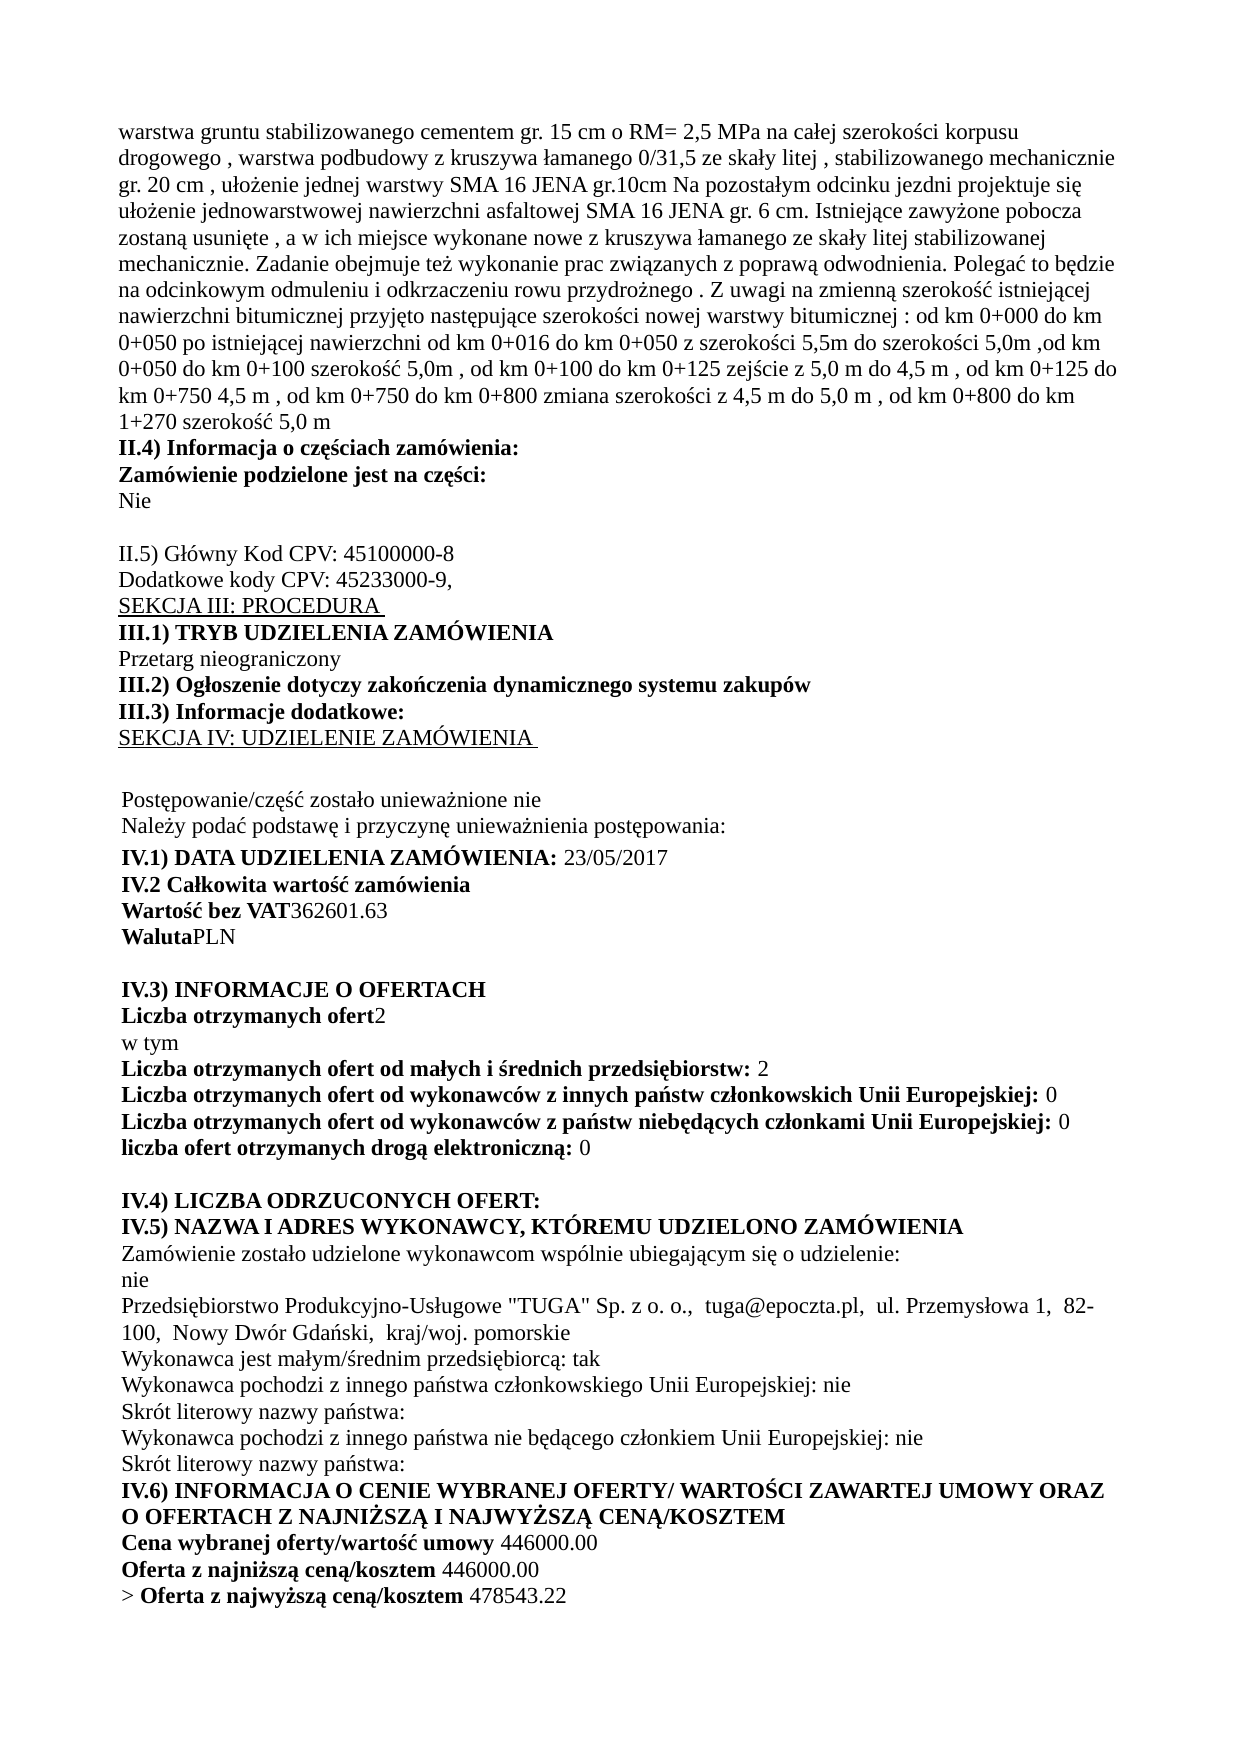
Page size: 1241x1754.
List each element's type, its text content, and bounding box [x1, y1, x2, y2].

text II.5) Główny Kod CPV: 45100000-8 Dodatkowe kody CPV: 45233000-9, [118, 540, 1122, 592]
text III.2) Ogłoszenie dotyczy zakończenia dynamicznego systemu zakupów [118, 672, 1122, 698]
table_header [118, 751, 1085, 783]
table_cell [1085, 783, 1122, 841]
table_cell Postępowanie/część zostało unieważnione nie Należy podać podstawę i przyczynę unieważnienia postępowania: [118, 783, 1085, 841]
text SEKCJA III: PROCEDURA [118, 592, 1122, 619]
text III.1) TRYB UDZIELENIA ZAMÓWIENIA [118, 619, 1122, 645]
text Przetarg nieograniczony [118, 645, 1122, 672]
text warstwa gruntu stabilizowanego cementem gr. 15 cm o RM= 2,5 MPa na całej szerokości korpusu drogowego , warstwa podbudowy z kruszywa łamanego 0/31,5 ze skały litej , stabilizowanego mechanicznie gr. 20 cm , ułożenie jednej warstwy SMA 16 JENA gr.10cm Na pozostałym odcinku jezdni projektuje się ułożenie jednowarstwowej nawierzchni asfaltowej SMA 16 JENA gr. 6 cm. Istniejące zawyżone pobocza zostaną usunięte , a w ich miejsce wykonane nowe z kruszywa łamanego ze skały litej stabilizowanej mechanicznie. Zadanie obejmuje też wykonanie prac związanych z poprawą odwodnienia. Polegać to będzie na odcinkowym odmuleniu i odkrzaczeniu rowu przydrożnego . Z uwagi na zmienną szerokość istniejącej nawierzchni bitumicznej przyjęto następujące szerokości nowej warstwy bitumicznej : od km 0+000 do km 0+050 po istniejącej nawierzchni od km 0+016 do km 0+050 z szerokości 5,5m do szerokości 5,0m ,od km 0+050 do km 0+100 szerokość 5,0m , od km 0+100 do km 0+125 zejście z 5,0 m do 4,5 m , od km 0+125 do km 0+750 4,5 m , od km 0+750 do km 0+800 zmiana szerokości z 4,5 m do 5,0 m , od km 0+800 do km 1+270 szerokość 5,0 m [118, 118, 1122, 434]
text III.3) Informacje dodatkowe: [118, 698, 1122, 724]
text Nie [118, 487, 1122, 513]
text II.4) Informacja o częściach zamówienia: Zamówienie podzielone jest na części: [118, 434, 1122, 487]
text SEKCJA IV: UDZIELENIE ZAMÓWIENIA [118, 724, 1122, 751]
table_header [1085, 751, 1122, 783]
table_cell IV.1) DATA UDZIELENIA ZAMÓWIENIA: 23/05/2017 IV.2 Całkowita wartość zamówienia Wartość bez VAT362601.63 WalutaPLN IV.3) INFORMACJE O OFERTACH Liczba otrzymanych ofert2 w tym Liczba otrzymanych ofert od małych i średnich przedsiębiorstw: 2 Liczba otrzymanych ofert od wykonawców z innych państw członkowskich Unii Europejskiej: 0 Liczba otrzymanych ofert od wykonawców z państw niebędących członkami Unii Europejskiej: 0 liczba ofert otrzymanych drogą elektroniczną: 0 IV.4) LICZBA ODRZUCONYCH OFERT: IV.5) NAZWA I ADRES WYKONAWCY, KTÓREMU UDZIELONO ZAMÓWIENIA Zamówienie zostało udzielone wykonawcom wspólnie ubiegającym się o udzielenie: nie Przedsiębiorstwo Produkcyjno-Usługowe "TUGA" Sp. z o. o., tuga@epoczta.pl, ul. Przemysłowa 1, 82-100, Nowy Dwór Gdański, kraj/woj. pomorskie Wykonawca jest małym/średnim przedsiębiorcą: tak Wykonawca pochodzi z innego państwa członkowskiego Unii Europejskiej: nie Skrót literowy nazwy państwa: Wykonawca pochodzi z innego państwa nie będącego członkiem Unii Europejskiej: nie Skrót literowy nazwy państwa: IV.6) INFORMACJA O CENIE WYBRANEJ OFERTY/ WARTOŚCI ZAWARTEJ UMOWY ORAZ O OFERTACH Z NAJNIŻSZĄ I NAJWYŻSZĄ CENĄ/KOSZTEM Cena wybranej oferty/wartość umowy 446000.00 Oferta z najniższą ceną/kosztem 446000.00 > Oferta z najwyższą ceną/kosztem 478543.22 [118, 841, 1122, 1611]
